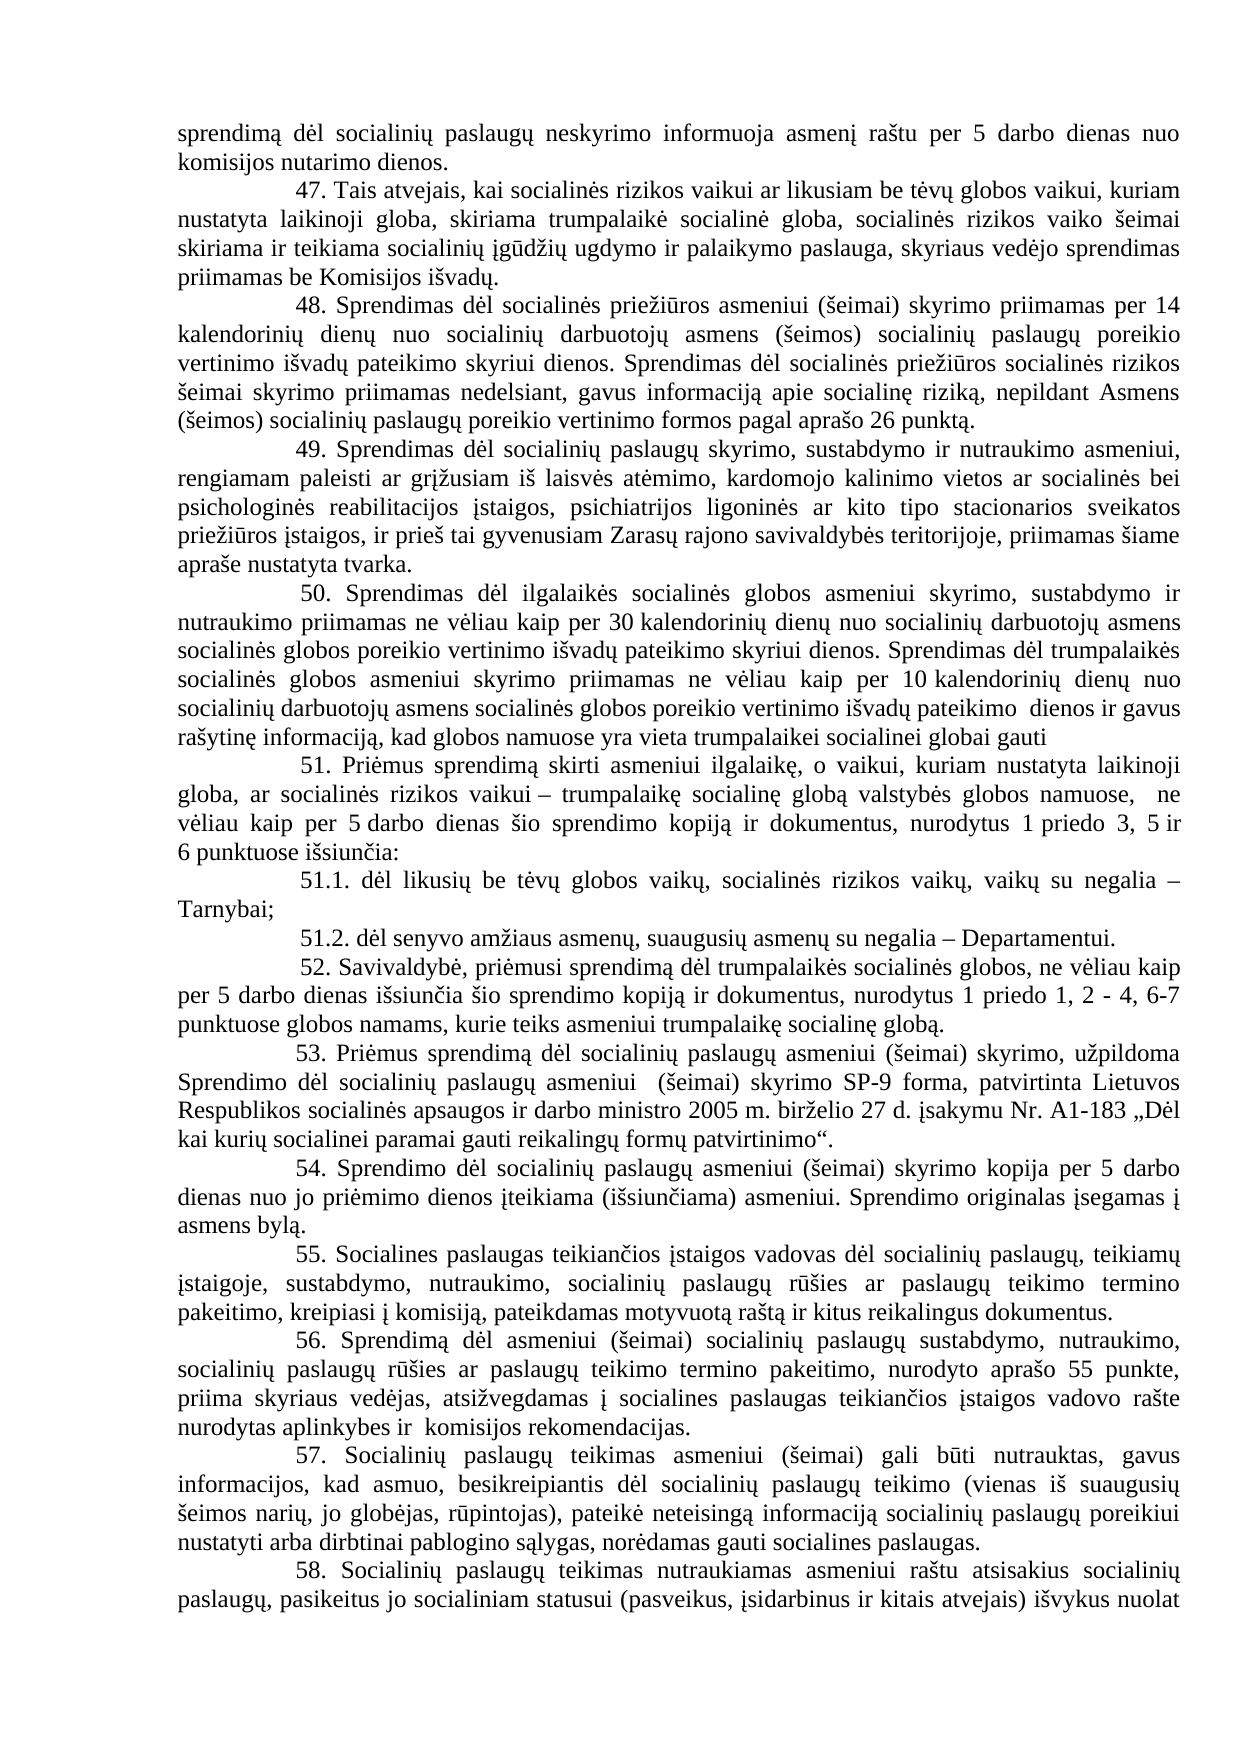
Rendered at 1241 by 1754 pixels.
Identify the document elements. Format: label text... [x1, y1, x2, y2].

text 55. Socialines paslaugas teikiančios įstaigos vadovas dėl socialinių paslaugų, teikiamų įstaigoje, sustabdymo, nutraukimo, socialinių paslaugų rūšies ar paslaugų teikimo termino pakeitimo, kreipiasi į komisiją, pateikdamas motyvuotą raštą ir kitus reikalingus dokumentus. [177, 1239, 1181, 1326]
text sprendimą dėl socialinių paslaugų neskyrimo informuoja asmenį raštu per 5 darbo dienas nuo komisijos nutarimo dienos. [177, 118, 1181, 176]
text 58. Socialinių paslaugų teikimas nutraukiamas asmeniui raštu atsisakius socialinių paslaugų, pasikeitus jo socialiniam statusui (pasveikus, įsidarbinus ir kitais atvejais) išvykus nuolat [177, 1556, 1181, 1613]
text 47. Tais atvejais, kai socialinės rizikos vaikui ar likusiam be tėvų globos vaikui, kuriam nustatyta laikinoji globa, skiriama trumpalaikė socialinė globa, socialinės rizikos vaiko šeimai skiriama ir teikiama socialinių įgūdžių ugdymo ir palaikymo paslauga, skyriaus vedėjo sprendimas priimamas be Komisijos išvadų. [177, 176, 1181, 291]
text 54. Sprendimo dėl socialinių paslaugų asmeniui (šeimai) skyrimo kopija per 5 darbo dienas nuo jo priėmimo dienos įteikiama (išsiunčiama) asmeniui. Sprendimo originalas įsegamas į asmens bylą. [177, 1153, 1181, 1239]
text 57. Socialinių paslaugų teikimas asmeniui (šeimai) gali būti nutrauktas, gavus informacijos, kad asmuo, besikreipiantis dėl socialinių paslaugų teikimo (vienas iš suaugusių šeimos narių, jo globėjas, rūpintojas), pateikė neteisingą informaciją socialinių paslaugų poreikiui nustatyti arba dirbtinai pablogino sąlygas, norėdamas gauti socialines paslaugas. [177, 1441, 1181, 1556]
text 53. Priėmus sprendimą dėl socialinių paslaugų asmeniui (šeimai) skyrimo, užpildoma Sprendimo dėl socialinių paslaugų asmeniui (šeimai) skyrimo SP-9 forma, patvirtinta Lietuvos Respublikos socialinės apsaugos ir darbo ministro 2005 m. birželio 27 d. įsakymu Nr. A1-183 „Dėl kai kurių socialinei paramai gauti reikalingų formų patvirtinimo“. [177, 1038, 1181, 1153]
text 51.2. dėl senyvo amžiaus asmenų, suaugusių asmenų su negalia – Departamentui. [177, 923, 1181, 952]
text 52. Savivaldybė, priėmusi sprendimą dėl trumpalaikės socialinės globos, ne vėliau kaip per 5 darbo dienas išsiunčia šio sprendimo kopiją ir dokumentus, nurodytus 1 priedo 1, 2 - 4, 6-7 punktuose globos namams, kurie teiks asmeniui trumpalaikę socialinę globą. [177, 952, 1181, 1038]
text 50. Sprendimas dėl ilgalaikės socialinės globos asmeniui skyrimo, sustabdymo ir nutraukimo priimamas ne vėliau kaip per 30 kalendorinių dienų nuo socialinių darbuotojų asmens socialinės globos poreikio vertinimo išvadų pateikimo skyriui dienos. Sprendimas dėl trumpalaikės socialinės globos asmeniui skyrimo priimamas ne vėliau kaip per 10 kalendorinių dienų nuo socialinių darbuotojų asmens socialinės globos poreikio vertinimo išvadų pateikimo dienos ir gavus rašytinę informaciją, kad globos namuose yra vieta trumpalaikei socialinei globai gauti [177, 578, 1181, 751]
text 51. Priėmus sprendimą skirti asmeniui ilgalaikę, o vaikui, kuriam nustatyta laikinoji globa, ar socialinės rizikos vaikui – trumpalaikę socialinę globą valstybės globos namuose, ne vėliau kaip per 5 darbo dienas šio sprendimo kopiją ir dokumentus, nurodytus 1 priedo 3, 5 ir 6 punktuose išsiunčia: [177, 751, 1181, 866]
text 49. Sprendimas dėl socialinių paslaugų skyrimo, sustabdymo ir nutraukimo asmeniui, rengiamam paleisti ar grįžusiam iš laisvės atėmimo, kardomojo kalinimo vietos ar socialinės bei psichologinės reabilitacijos įstaigos, psichiatrijos ligoninės ar kito tipo stacionarios sveikatos priežiūros įstaigos, ir prieš tai gyvenusiam Zarasų rajono savivaldybės teritorijoje, priimamas šiame apraše nustatyta tvarka. [177, 434, 1181, 578]
text 48. Sprendimas dėl socialinės priežiūros asmeniui (šeimai) skyrimo priimamas per 14 kalendorinių dienų nuo socialinių darbuotojų asmens (šeimos) socialinių paslaugų poreikio vertinimo išvadų pateikimo skyriui dienos. Sprendimas dėl socialinės priežiūros socialinės rizikos šeimai skyrimo priimamas nedelsiant, gavus informaciją apie socialinę riziką, nepildant Asmens (šeimos) socialinių paslaugų poreikio vertinimo formos pagal aprašo 26 punktą. [177, 291, 1181, 434]
text 56. Sprendimą dėl asmeniui (šeimai) socialinių paslaugų sustabdymo, nutraukimo, socialinių paslaugų rūšies ar paslaugų teikimo termino pakeitimo, nurodyto aprašo 55 punkte, priima skyriaus vedėjas, atsižvegdamas į socialines paslaugas teikiančios įstaigos vadovo rašte nurodytas aplinkybes ir komisijos rekomendacijas. [177, 1326, 1181, 1441]
text 51.1. dėl likusių be tėvų globos vaikų, socialinės rizikos vaikų, vaikų su negalia – Tarnybai; [177, 866, 1181, 923]
